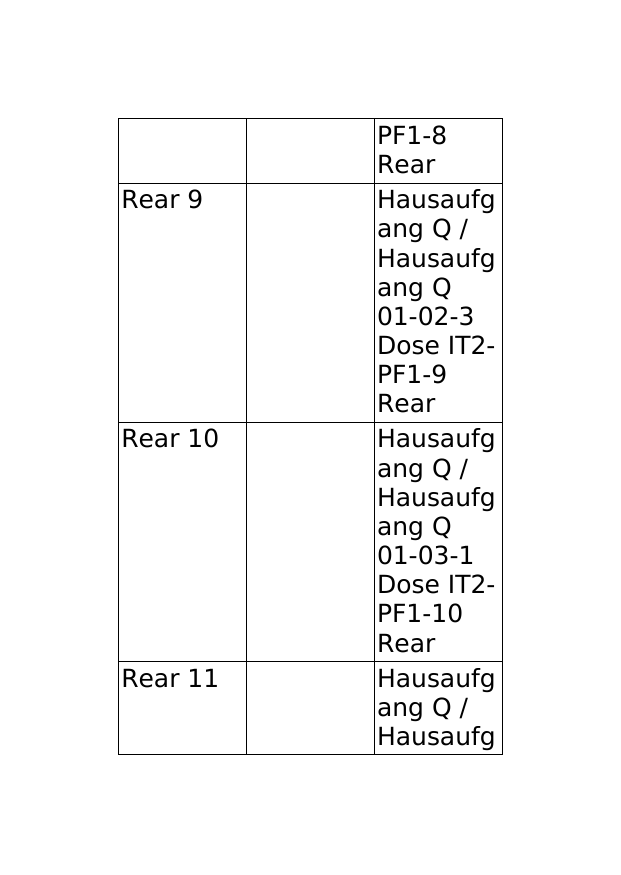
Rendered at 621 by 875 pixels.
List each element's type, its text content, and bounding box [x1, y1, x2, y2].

table_cell Hausaufgang Q / Hausaufgang Q 01-03-1 Dose IT2-PF1-10 Rear [375, 423, 502, 661]
table_cell Hausaufgang Q / Hausaufg [375, 662, 502, 754]
table_cell [247, 662, 374, 754]
table_cell [247, 423, 374, 661]
table_cell Hausaufgang Q / Hausaufgang Q 01-02-3 Dose IT2-PF1-9 Rear [375, 184, 502, 422]
table_cell Rear 9 [119, 184, 246, 422]
table_cell PF1-8 Rear [375, 119, 502, 182]
table_cell [247, 184, 374, 422]
table_cell [119, 119, 246, 182]
table_cell Rear 11 [119, 662, 246, 754]
table_cell Rear 10 [119, 423, 246, 661]
table_cell [247, 119, 374, 182]
